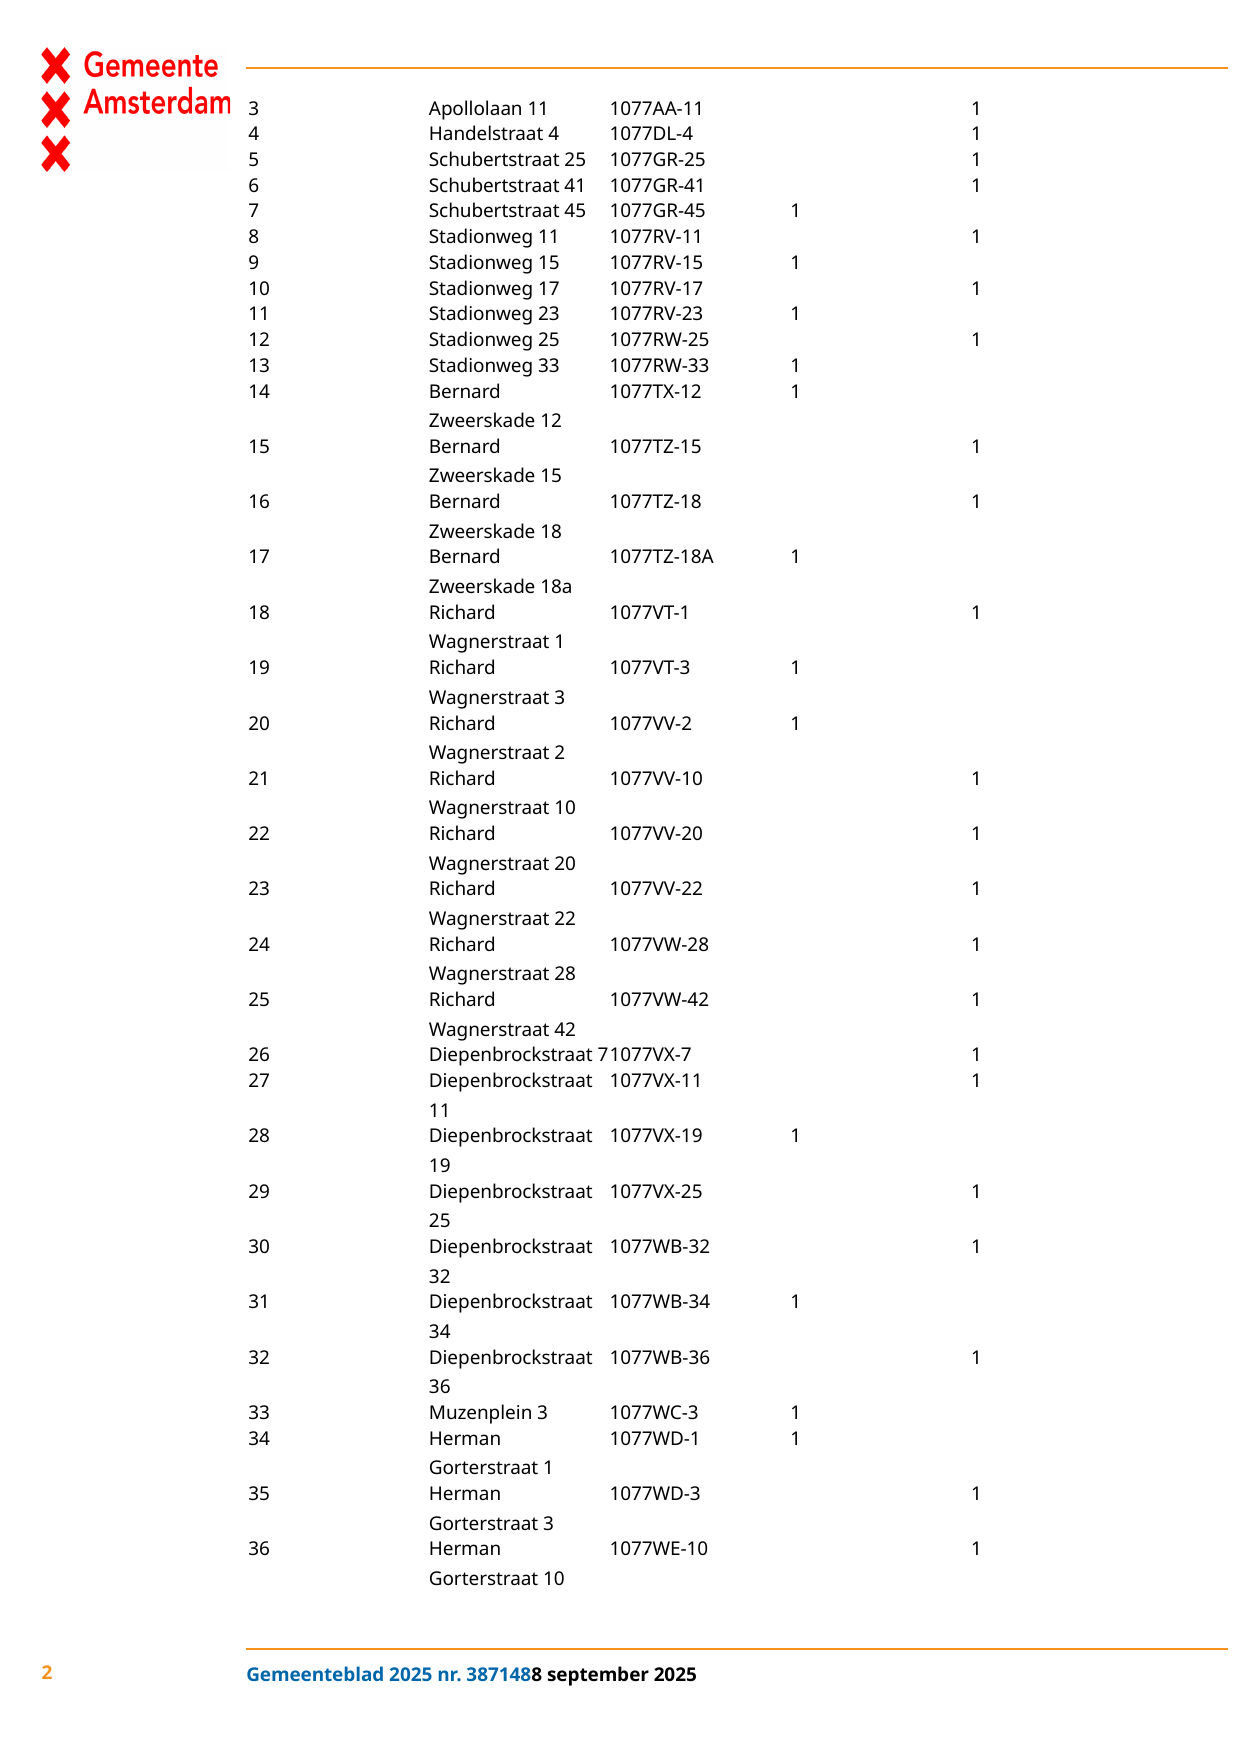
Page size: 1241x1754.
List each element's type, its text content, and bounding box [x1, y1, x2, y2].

table_cell 22 [248, 820, 429, 876]
table_cell Stadionweg 17 [429, 275, 609, 301]
table_cell Diepenbrockstraat 7 [429, 1042, 609, 1067]
table_cell [790, 876, 971, 931]
table_cell [790, 489, 971, 544]
table_cell [790, 1344, 971, 1399]
table_cell 1 [971, 433, 1152, 488]
table_cell [790, 1480, 971, 1536]
table_cell 1 [971, 489, 1152, 544]
table_cell 35 [248, 1480, 429, 1536]
table_cell [790, 121, 971, 146]
table_cell 1 [790, 249, 971, 275]
picture [41, 47, 231, 172]
table_cell 1077WE-10 [609, 1536, 790, 1591]
table_cell Richard Wagnerstraat 42 [429, 986, 609, 1042]
table_cell 10 [248, 275, 429, 301]
table_cell Stadionweg 25 [429, 326, 609, 352]
table_cell 1 [971, 820, 1152, 876]
table_cell 1077GR-45 [609, 198, 790, 223]
table_cell 19 [248, 654, 429, 710]
table_cell 26 [248, 1042, 429, 1067]
table_cell 31 [248, 1289, 429, 1344]
table_cell Diepenbrockstraat 11 [429, 1067, 609, 1123]
table_cell 14 [248, 378, 429, 433]
table_cell 1 [971, 1067, 1152, 1123]
table_cell [790, 433, 971, 488]
table_cell 1077TZ-18 [609, 489, 790, 544]
table_cell [790, 1178, 971, 1233]
table_cell [790, 95, 971, 121]
table_cell Schubertstraat 45 [429, 198, 609, 223]
table_cell 1 [971, 1233, 1152, 1288]
table_cell [971, 198, 1152, 223]
table_cell Richard Wagnerstraat 20 [429, 820, 609, 876]
table_cell [971, 1123, 1152, 1178]
table_cell 1 [971, 172, 1152, 198]
table_cell [790, 599, 971, 654]
table_cell 1 [971, 1042, 1152, 1067]
table_cell 1077VW-42 [609, 986, 790, 1042]
table_cell [971, 1289, 1152, 1344]
table_cell 1 [971, 986, 1152, 1042]
table_cell 4 [248, 121, 429, 146]
table_cell Bernard Zweerskade 15 [429, 433, 609, 488]
table_cell 1 [971, 1480, 1152, 1536]
table_cell 18 [248, 599, 429, 654]
table_cell 33 [248, 1399, 429, 1425]
table_cell [971, 544, 1152, 599]
table_cell 1 [971, 1536, 1152, 1591]
table_cell [790, 1067, 971, 1123]
table_cell Herman Gorterstraat 1 [429, 1425, 609, 1480]
table_cell 1 [971, 1178, 1152, 1233]
table_cell 1077RV-17 [609, 275, 790, 301]
table_cell Richard Wagnerstraat 3 [429, 654, 609, 710]
table_cell [790, 326, 971, 352]
table_cell 1077GR-41 [609, 172, 790, 198]
table_cell Apollolaan 11 [429, 95, 609, 121]
table_cell 1077VX-25 [609, 1178, 790, 1233]
table_cell [971, 352, 1152, 378]
table_cell 1077VV-20 [609, 820, 790, 876]
table_cell Muzenplein 3 [429, 1399, 609, 1425]
table_cell Diepenbrockstraat 25 [429, 1178, 609, 1233]
table_cell 1077VX-11 [609, 1067, 790, 1123]
table_cell [790, 986, 971, 1042]
table_cell [790, 1536, 971, 1591]
table_cell 1077VX-7 [609, 1042, 790, 1067]
table_cell Bernard Zweerskade 12 [429, 378, 609, 433]
table_cell 1077VX-19 [609, 1123, 790, 1178]
table_cell Handelstraat 4 [429, 121, 609, 146]
table_cell 1 [790, 301, 971, 326]
table_cell 7 [248, 198, 429, 223]
table_cell 3 [248, 95, 429, 121]
table_cell 1 [971, 1344, 1152, 1399]
table_cell 1077WB-34 [609, 1289, 790, 1344]
table_cell 1 [971, 95, 1152, 121]
table_cell Diepenbrockstraat 19 [429, 1123, 609, 1178]
table_cell [790, 275, 971, 301]
table_cell Bernard Zweerskade 18 [429, 489, 609, 544]
table_cell 1 [971, 326, 1152, 352]
table_cell [971, 249, 1152, 275]
table_cell [971, 1399, 1152, 1425]
table_cell 1 [971, 224, 1152, 249]
table_cell 1077RW-33 [609, 352, 790, 378]
table_cell 1077VT-3 [609, 654, 790, 710]
table_cell 24 [248, 931, 429, 986]
table_cell 1 [790, 654, 971, 710]
table_cell [790, 765, 971, 820]
table_cell 1 [790, 1289, 971, 1344]
table_cell Richard Wagnerstraat 22 [429, 876, 609, 931]
table_cell [790, 224, 971, 249]
table_cell 1 [971, 876, 1152, 931]
table_cell 15 [248, 433, 429, 488]
table_cell Herman Gorterstraat 10 [429, 1536, 609, 1591]
table_cell 8 [248, 224, 429, 249]
table_cell 1 [790, 352, 971, 378]
table_cell 1077DL-4 [609, 121, 790, 146]
table_cell Schubertstraat 41 [429, 172, 609, 198]
table_cell [790, 1233, 971, 1288]
table_cell 1077RV-15 [609, 249, 790, 275]
table_cell 1077VV-22 [609, 876, 790, 931]
table_cell 1077WD-1 [609, 1425, 790, 1480]
table_cell Diepenbrockstraat 32 [429, 1233, 609, 1288]
table_cell 1 [790, 544, 971, 599]
table_cell Herman Gorterstraat 3 [429, 1480, 609, 1536]
table_cell Diepenbrockstraat 36 [429, 1344, 609, 1399]
table_cell [971, 710, 1152, 765]
table_cell 28 [248, 1123, 429, 1178]
table_cell 16 [248, 489, 429, 544]
table_cell 12 [248, 326, 429, 352]
table_cell 1077TX-12 [609, 378, 790, 433]
table_cell [790, 931, 971, 986]
table_cell 1077VW-28 [609, 931, 790, 986]
table_cell 1 [790, 198, 971, 223]
table_cell 34 [248, 1425, 429, 1480]
table_cell 29 [248, 1178, 429, 1233]
table_cell 6 [248, 172, 429, 198]
table_cell 1077AA-11 [609, 95, 790, 121]
table_cell 1 [790, 710, 971, 765]
table_cell 1 [790, 378, 971, 433]
table_cell 1077RV-23 [609, 301, 790, 326]
table_cell 30 [248, 1233, 429, 1288]
table_cell 1077GR-25 [609, 146, 790, 172]
table_cell 1077WB-32 [609, 1233, 790, 1288]
table_cell Bernard Zweerskade 18a [429, 544, 609, 599]
table_cell 1 [790, 1425, 971, 1480]
table_cell 1 [971, 765, 1152, 820]
table_cell 27 [248, 1067, 429, 1123]
table_cell 1077WB-36 [609, 1344, 790, 1399]
table_cell 11 [248, 301, 429, 326]
table_cell 1077VT-1 [609, 599, 790, 654]
table_cell 5 [248, 146, 429, 172]
table_cell 9 [248, 249, 429, 275]
table_cell Stadionweg 11 [429, 224, 609, 249]
table_cell Schubertstraat 25 [429, 146, 609, 172]
table_cell [971, 654, 1152, 710]
table_cell Richard Wagnerstraat 2 [429, 710, 609, 765]
table_cell 32 [248, 1344, 429, 1399]
table_cell [790, 146, 971, 172]
table_cell 1 [971, 146, 1152, 172]
table_cell 1 [971, 931, 1152, 986]
table_cell 21 [248, 765, 429, 820]
table_cell Stadionweg 23 [429, 301, 609, 326]
table_cell 13 [248, 352, 429, 378]
table_cell Diepenbrockstraat 34 [429, 1289, 609, 1344]
table_cell 1 [790, 1123, 971, 1178]
table_cell 36 [248, 1536, 429, 1591]
table_cell [790, 1042, 971, 1067]
table_cell 1077TZ-18A [609, 544, 790, 599]
table_cell Stadionweg 33 [429, 352, 609, 378]
table_cell Stadionweg 15 [429, 249, 609, 275]
table_cell [971, 1425, 1152, 1480]
table_cell [971, 301, 1152, 326]
table_cell 1077RW-25 [609, 326, 790, 352]
table_cell 1077VV-2 [609, 710, 790, 765]
table_cell 23 [248, 876, 429, 931]
table_cell 1077WC-3 [609, 1399, 790, 1425]
table_cell 1 [790, 1399, 971, 1425]
table_cell 1 [971, 275, 1152, 301]
table_cell [790, 172, 971, 198]
table_cell [790, 820, 971, 876]
table_cell Richard Wagnerstraat 1 [429, 599, 609, 654]
table_cell 20 [248, 710, 429, 765]
table_cell 1077WD-3 [609, 1480, 790, 1536]
table_cell 1 [971, 121, 1152, 146]
table_cell 17 [248, 544, 429, 599]
table_cell Richard Wagnerstraat 10 [429, 765, 609, 820]
table_cell 1077TZ-15 [609, 433, 790, 488]
table_cell [971, 378, 1152, 433]
table_cell 1 [971, 599, 1152, 654]
table_cell Richard Wagnerstraat 28 [429, 931, 609, 986]
table_cell 1077VV-10 [609, 765, 790, 820]
table_cell 1077RV-11 [609, 224, 790, 249]
table_cell 25 [248, 986, 429, 1042]
